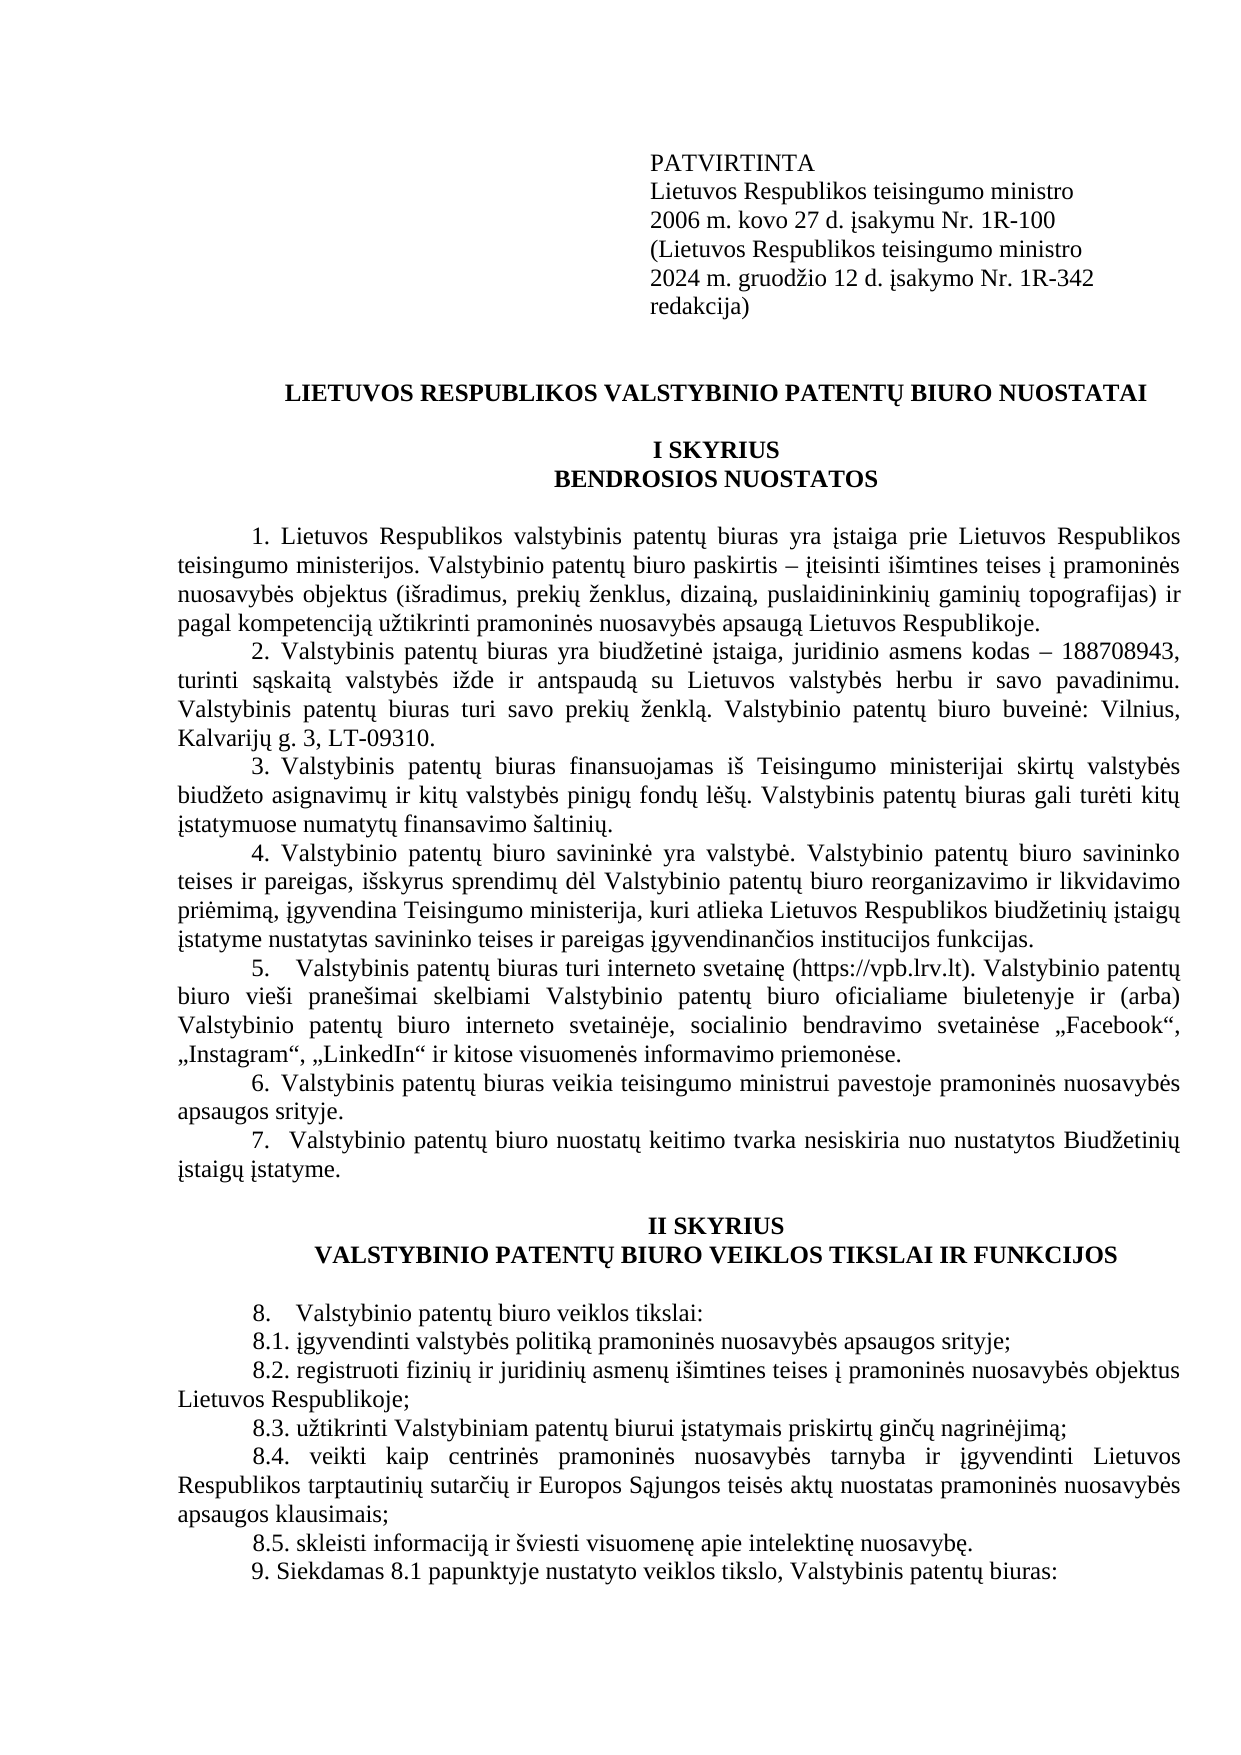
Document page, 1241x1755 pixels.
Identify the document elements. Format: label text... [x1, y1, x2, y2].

text 8. Valstybinio patentų biuro veiklos tikslai: [252, 1298, 1181, 1326]
text 8.4. veikti kaip centrinės pramoninės nuosavybės tarnyba ir įgyvendinti Lietuvos Respublikos tarptautinių sutarčių ir Europos Sąjungos teisės aktų nuostatas pramoninės nuosavybės apsaugos klausimais; [177, 1441, 1181, 1528]
text 1. Lietuvos Respublikos valstybinis patentų biuras yra įstaiga prie Lietuvos Respublikos teisingumo ministerijos. Valstybinio patentų biuro paskirtis – įteisinti išimtines teises į pramoninės nuosavybės objektus (išradimus, prekių ženklus, dizainą, puslaidininkinių gaminių topografijas) ir pagal kompetenciją užtikrinti pramoninės nuosavybės apsaugą Lietuvos Respublikoje. [177, 521, 1181, 636]
text I SKYRIUS [177, 435, 1181, 464]
text PATVIRTINTA [177, 148, 1181, 176]
text 8.3. užtikrinti Valstybiniam patentų biurui įstatymais priskirtų ginčų nagrinėjimą; [177, 1413, 1181, 1441]
text Lietuvos Respublikos teisingumo ministro [177, 176, 1181, 205]
text BENDROSIOS NUOSTATOS [177, 464, 1181, 493]
text 9. Siekdamas 8.1 papunktyje nustatyto veiklos tikslo, Valstybinis patentų biuras: [251, 1556, 1181, 1585]
text 7. Valstybinio patentų biuro nuostatų keitimo tvarka nesiskiria nuo nustatytos Biudžetinių įstaigų įstatyme. [177, 1125, 1181, 1183]
text 3. Valstybinis patentų biuras finansuojamas iš Teisingumo ministerijai skirtų valstybės biudžeto asignavimų ir kitų valstybės pinigų fondų lėšų. Valstybinis patentų biuras gali turėti kitų įstatymuose numatytų finansavimo šaltinių. [177, 751, 1181, 838]
text VALSTYBINIO PATENTŲ BIURO VEIKLOS TIKSLAI IR FUNKCIJOS [177, 1240, 1181, 1269]
text (Lietuvos Respublikos teisingumo ministro [177, 234, 1181, 263]
text 8.2. registruoti fizinių ir juridinių asmenų išimtines teises į pramoninės nuosavybės objektus Lietuvos Respublikoje; [177, 1355, 1181, 1413]
text LIETUVOS RESPUBLIKOS VALSTYBINIO PATENTŲ BIURO NUOSTATAI [177, 378, 1181, 406]
text 6. Valstybinis patentų biuras veikia teisingumo ministrui pavestoje pramoninės nuosavybės apsaugos srityje. [177, 1068, 1181, 1125]
text 2024 m. gruodžio 12 d. įsakymo Nr. 1R-342 [177, 263, 1181, 291]
text 2. Valstybinis patentų biuras yra biudžetinė įstaiga, juridinio asmens kodas – 188708943, turinti sąskaitą valstybės ižde ir antspaudą su Lietuvos valstybės herbu ir savo pavadinimu. Valstybinis patentų biuras turi savo prekių ženklą. Valstybinio patentų biuro buveinė: Vilnius, Kalvarijų g. 3, LT-09310. [177, 636, 1181, 751]
text 5. Valstybinis patentų biuras turi interneto svetainę (https://vpb.lrv.lt). Valstybinio patentų biuro vieši pranešimai skelbiami Valstybinio patentų biuro oficialiame biuletenyje ir (arba) Valstybinio patentų biuro interneto svetainėje, socialinio bendravimo svetainėse „Facebook“, „Instagram“, „LinkedIn“ ir kitose visuomenės informavimo priemonėse. [177, 953, 1181, 1068]
text 8.1. įgyvendinti valstybės politiką pramoninės nuosavybės apsaugos srityje; [177, 1326, 1181, 1355]
text redakcija) [177, 291, 1181, 320]
text II SKYRIUS [177, 1211, 1181, 1240]
text 8.5. skleisti informaciją ir šviesti visuomenę apie intelektinę nuosavybę. [177, 1528, 1181, 1556]
text 4. Valstybinio patentų biuro savininkė yra valstybė. Valstybinio patentų biuro savininko teises ir pareigas, išskyrus sprendimų dėl Valstybinio patentų biuro reorganizavimo ir likvidavimo priėmimą, įgyvendina Teisingumo ministerija, kuri atlieka Lietuvos Respublikos biudžetinių įstaigų įstatyme nustatytas savininko teises ir pareigas įgyvendinančios institucijos funkcijas. [177, 838, 1181, 953]
text 2006 m. kovo 27 d. įsakymu Nr. 1R-100 [177, 205, 1181, 234]
